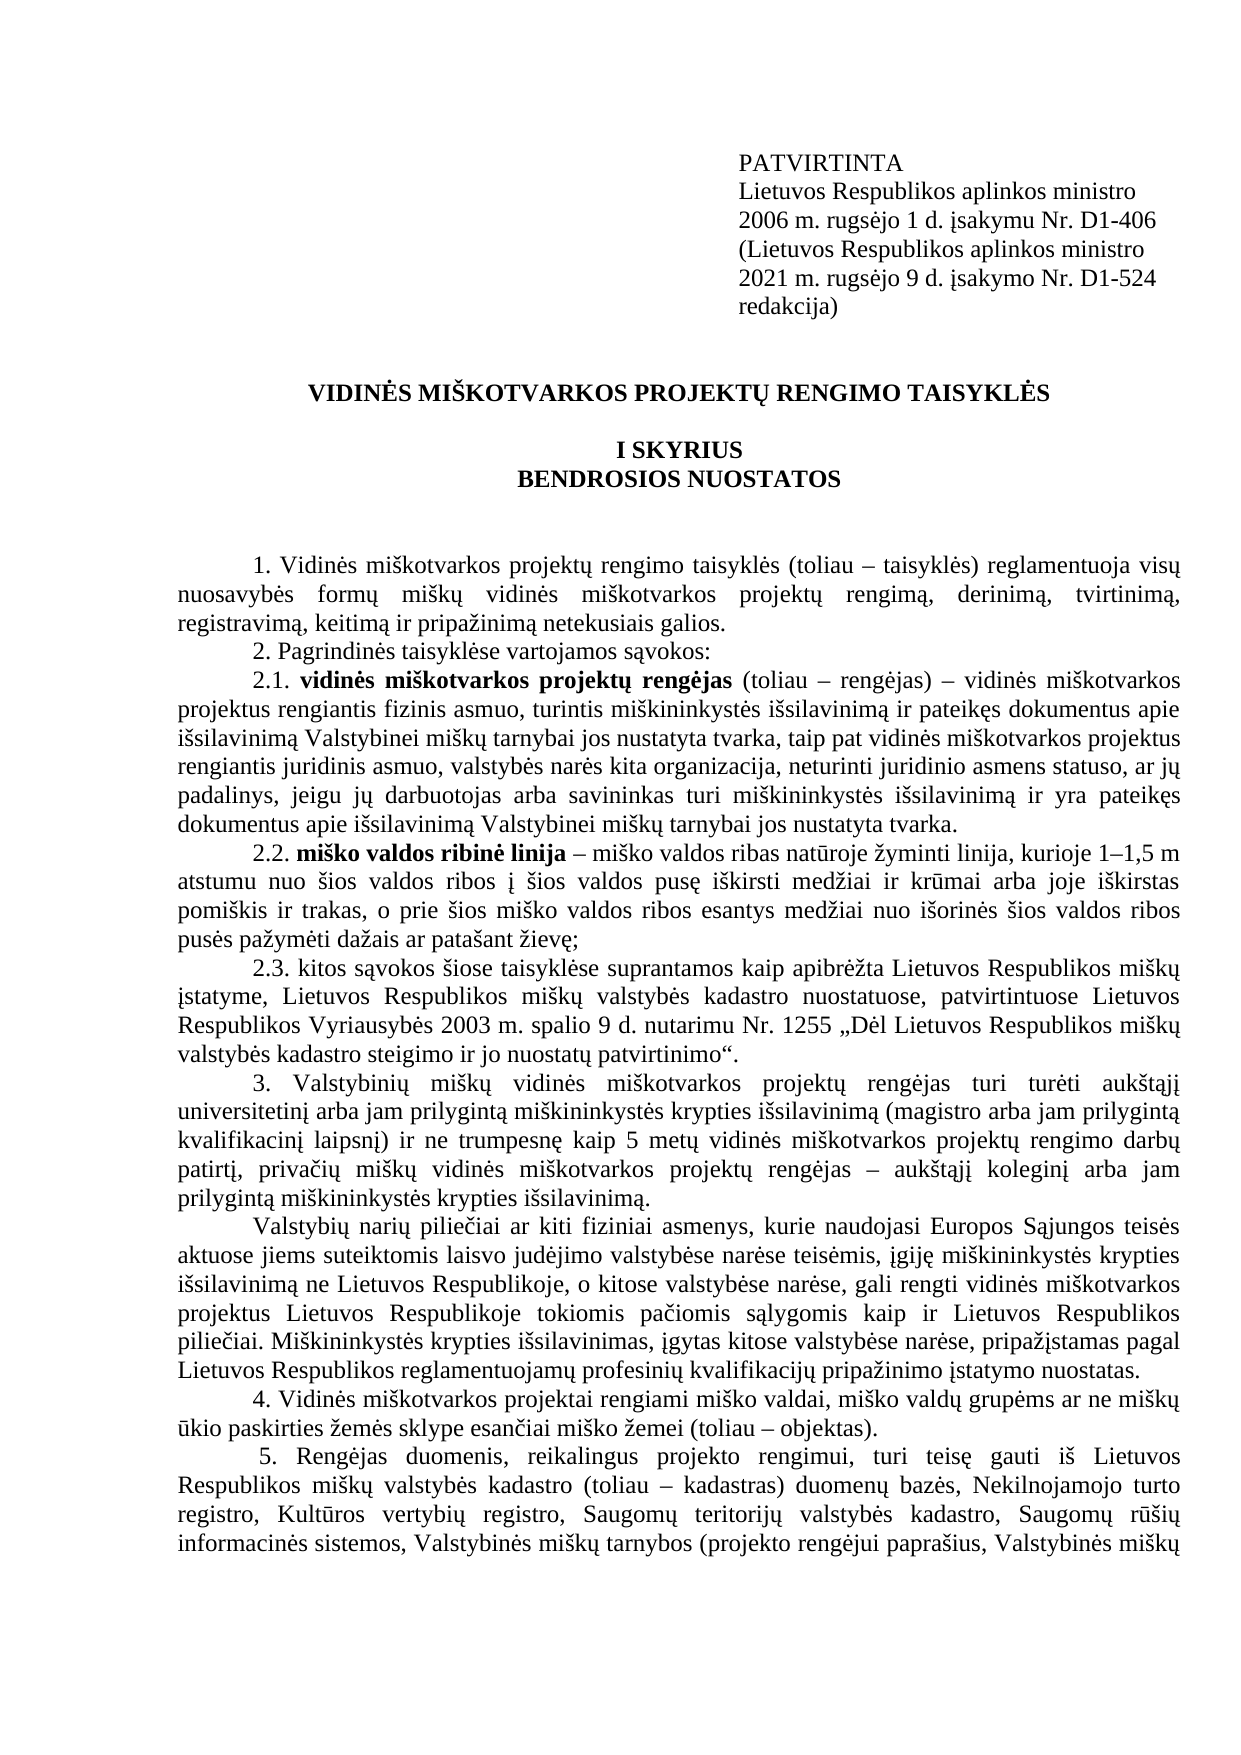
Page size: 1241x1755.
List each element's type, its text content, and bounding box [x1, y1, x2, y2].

text (Lietuvos Respublikos aplinkos ministro [738, 234, 1181, 263]
text 2.3. kitos sąvokos šiose taisyklėse suprantamos kaip apibrėžta Lietuvos Respublikos miškų įstatyme, Lietuvos Respublikos miškų valstybės kadastro nuostatuose, patvirtintuose Lietuvos Respublikos Vyriausybės 2003 m. spalio 9 d. nutarimu Nr. 1255 „Dėl Lietuvos Respublikos miškų valstybės kadastro steigimo ir jo nuostatų patvirtinimo“. [177, 953, 1181, 1068]
text VIDINĖS MIŠKOTVARKOS PROJEKTŲ RENGIMO TAISYKLĖS [177, 378, 1181, 406]
text redakcija) [738, 291, 1181, 320]
text 1. Vidinės miškotvarkos projektų rengimo taisyklės (toliau – taisyklės) reglamentuoja visų nuosavybės formų miškų vidinės miškotvarkos projektų rengimą, derinimą, tvirtinimą, registravimą, keitimą ir pripažinimą netekusiais galios. [177, 550, 1181, 636]
text 2.1. vidinės miškotvarkos projektų rengėjas (toliau – rengėjas) – vidinės miškotvarkos projektus rengiantis fizinis asmuo, turintis miškininkystės išsilavinimą ir pateikęs dokumentus apie išsilavinimą Valstybinei miškų tarnybai jos nustatyta tvarka, taip pat vidinės miškotvarkos projektus rengiantis juridinis asmuo, valstybės narės kita organizacija, neturinti juridinio asmens statuso, ar jų padalinys, jeigu jų darbuotojas arba savininkas turi miškininkystės išsilavinimą ir yra pateikęs dokumentus apie išsilavinimą Valstybinei miškų tarnybai jos nustatyta tvarka. [177, 665, 1181, 838]
text 5. Rengėjas duomenis, reikalingus projekto rengimui, turi teisę gauti iš Lietuvos Respublikos miškų valstybės kadastro (toliau – kadastras) duomenų bazės, Nekilnojamojo turto registro, Kultūros vertybių registro, Saugomų teritorijų valstybės kadastro, Saugomų rūšių informacinės sistemos, Valstybinės miškų tarnybos (projekto rengėjui paprašius, Valstybinės miškų [177, 1441, 1181, 1556]
text Valstybių narių piliečiai ar kiti fiziniai asmenys, kurie naudojasi Europos Sąjungos teisės aktuose jiems suteiktomis laisvo judėjimo valstybėse narėse teisėmis, įgiję miškininkystės krypties išsilavinimą ne Lietuvos Respublikoje, o kitose valstybėse narėse, gali rengti vidinės miškotvarkos projektus Lietuvos Respublikoje tokiomis pačiomis sąlygomis kaip ir Lietuvos Respublikos piliečiai. Miškininkystės krypties išsilavinimas, įgytas kitose valstybėse narėse, pripažįstamas pagal Lietuvos Respublikos reglamentuojamų profesinių kvalifikacijų pripažinimo įstatymo nuostatas. [177, 1211, 1181, 1384]
text 4. Vidinės miškotvarkos projektai rengiami miško valdai, miško valdų grupėms ar ne miškų ūkio paskirties žemės sklype esančiai miško žemei (toliau – objektas). [177, 1384, 1181, 1441]
text Lietuvos Respublikos aplinkos ministro [738, 176, 1181, 205]
text 2021 m. rugsėjo 9 d. įsakymo Nr. D1-524 [738, 263, 1181, 291]
text I SKYRIUS [177, 435, 1181, 464]
text 2006 m. rugsėjo 1 d. įsakymu Nr. D1-406 [738, 205, 1181, 234]
text 2. Pagrindinės taisyklėse vartojamos sąvokos: [177, 636, 1181, 665]
text BENDROSIOS NUOSTATOS [177, 464, 1181, 493]
text 3. Valstybinių miškų vidinės miškotvarkos projektų rengėjas turi turėti aukštąjį universitetinį arba jam prilygintą miškininkystės krypties išsilavinimą (magistro arba jam prilygintą kvalifikacinį laipsnį) ir ne trumpesnę kaip 5 metų vidinės miškotvarkos projektų rengimo darbų patirtį, privačių miškų vidinės miškotvarkos projektų rengėjas – aukštąjį koleginį arba jam prilygintą miškininkystės krypties išsilavinimą. [177, 1068, 1181, 1211]
text 2.2. miško valdos ribinė linija – miško valdos ribas natūroje žyminti linija, kurioje 1–1,5 m atstumu nuo šios valdos ribos į šios valdos pusę iškirsti medžiai ir krūmai arba joje iškirstas pomiškis ir trakas, o prie šios miško valdos ribos esantys medžiai nuo išorinės šios valdos ribos pusės pažymėti dažais ar patašant žievę; [177, 838, 1181, 953]
text PATVIRTINTA [738, 148, 1181, 176]
